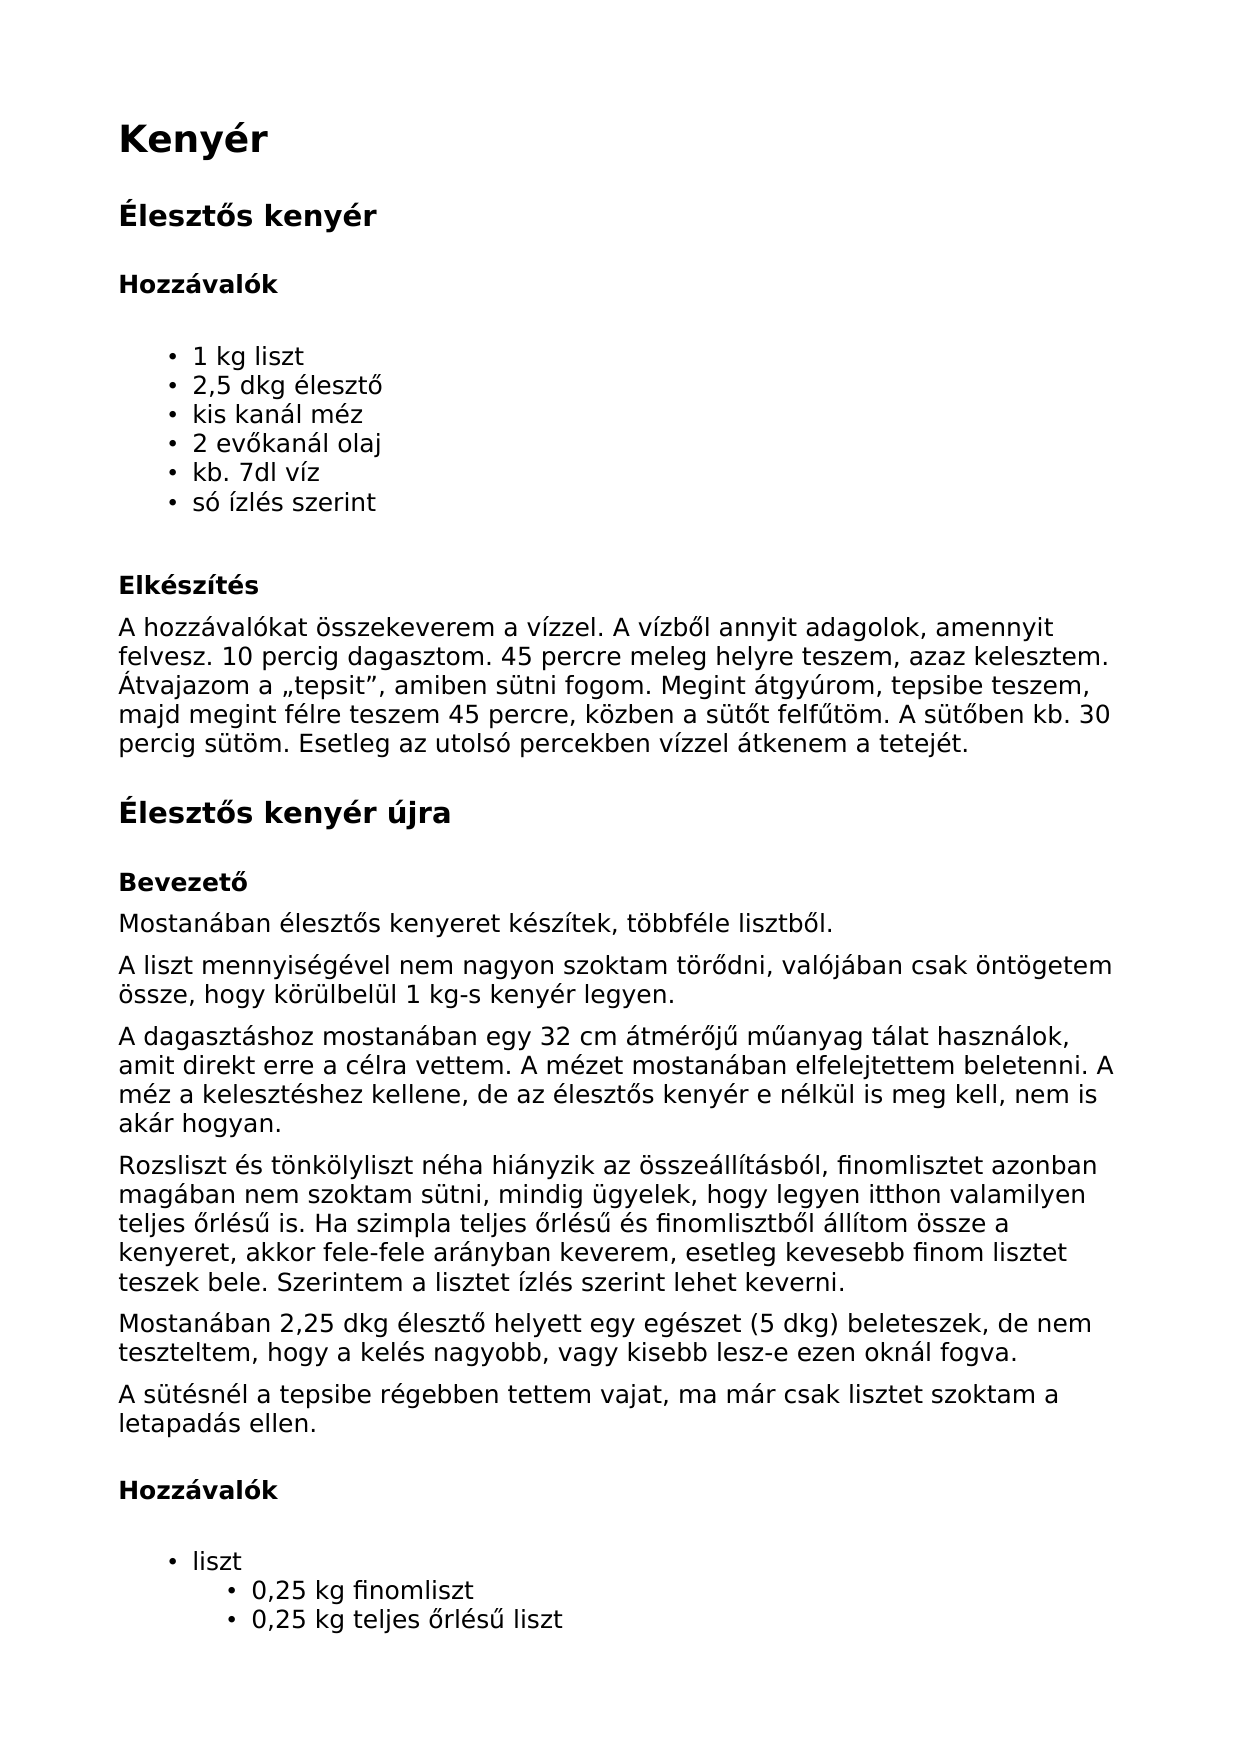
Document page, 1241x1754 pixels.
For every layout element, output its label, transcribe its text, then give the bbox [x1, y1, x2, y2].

list 1 kg liszt [177, 342, 1122, 371]
list 2 evőkanál olaj [177, 429, 1122, 458]
subtitle Bevezető [118, 868, 1122, 897]
text Mostanában élesztős kenyeret készítek, többféle lisztből. [118, 909, 1122, 939]
list 2,5 dkg élesztő [177, 371, 1122, 400]
text Rozsliszt és tönkölyliszt néha hiányzik az összeállításból, finomlisztet azonban magában nem szoktam sütni, mindig ügyelek, hogy legyen itthon valamilyen teljes őrlésű is. Ha szimpla teljes őrlésű és finomlisztből állítom össze a kenyeret, akkor fele-fele arányban keverem, esetleg kevesebb finom lisztet teszek bele. Szerintem a lisztet ízlés szerint lehet keverni. [118, 1151, 1122, 1297]
text Mostanában 2,25 dkg élesztő helyett egy egészet (5 dkg) beleteszek, de nem teszteltem, hogy a kelés nagyobb, vagy kisebb lesz-e ezen oknál fogva. [118, 1309, 1122, 1368]
text A sütésnél a tepsibe régebben tettem vajat, ma már csak lisztet szoktam a letapadás ellen. [118, 1380, 1122, 1439]
subtitle Hozzávalók [118, 1476, 1122, 1505]
list liszt [177, 1547, 1122, 1576]
subtitle Élesztős kenyér újra [118, 796, 1122, 830]
list só ízlés szerint [177, 488, 1122, 517]
subtitle Elkészítés [118, 571, 1122, 601]
list kb. 7dl víz [177, 458, 1122, 488]
text A dagasztáshoz mostanában egy 32 cm átmérőjű műanyag tálat használok, amit direkt erre a célra vettem. A mézet mostanában elfelejtettem beletenni. A méz a kelesztéshez kellene, de az élesztős kenyér e nélkül is meg kell, nem is akár hogyan. [118, 1022, 1122, 1139]
subtitle Kenyér [118, 118, 1122, 162]
subtitle Hozzávalók [118, 271, 1122, 300]
list kis kanál méz [177, 400, 1122, 429]
list 0,25 kg teljes őrlésű liszt [236, 1606, 1122, 1635]
subtitle Élesztős kenyér [118, 199, 1122, 233]
text A liszt mennyiségével nem nagyon szoktam törődni, valójában csak öntögetem össze, hogy körülbelül 1 kg-s kenyér legyen. [118, 951, 1122, 1009]
text A hozzávalókat összekeverem a vízzel. A vízből annyit adagolok, amennyit felvesz. 10 percig dagasztom. 45 percre meleg helyre teszem, azaz kelesztem. Átvajazom a „tepsit”, amiben sütni fogom. Megint átgyúrom, tepsibe teszem, majd megint félre teszem 45 percre, közben a sütőt felfűtöm. A sütőben kb. 30 percig sütöm. Esetleg az utolsó percekben vízzel átkenem a tetejét. [118, 613, 1122, 759]
list 0,25 kg finomliszt [236, 1576, 1122, 1606]
